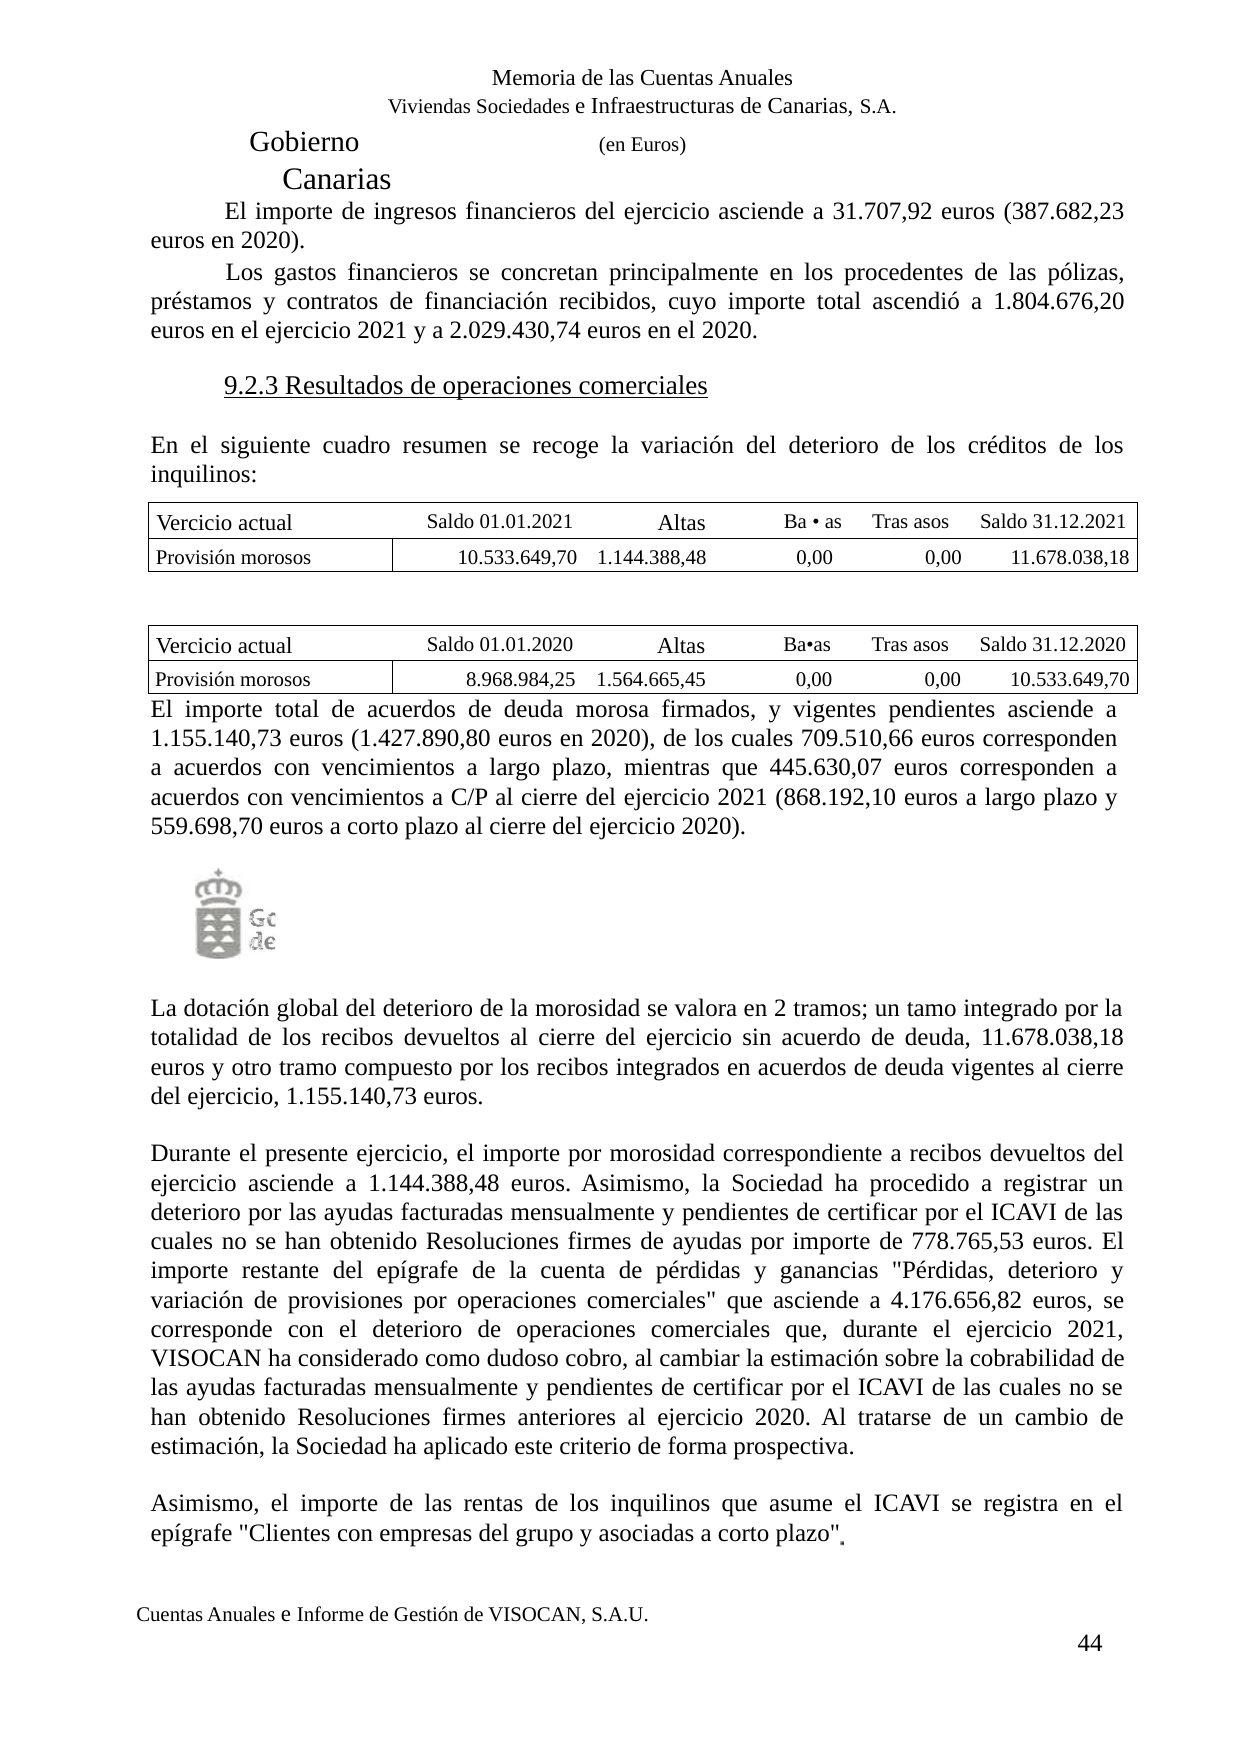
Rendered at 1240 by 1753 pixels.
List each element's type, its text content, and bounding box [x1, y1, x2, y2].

table_cell [783, 572, 871, 625]
table_cell 0,00 [871, 539, 979, 571]
text En el siguiente cuadro resumen se recoge la variación del deterioro de los créditos de los inquilinos: [150, 430, 1125, 488]
table_cell [392, 572, 596, 625]
table_cell 10.533.649,70 [979, 661, 1137, 693]
table_header Saldo 31.12.2021 [979, 503, 1137, 538]
table_cell Ba•as [783, 626, 871, 660]
table_cell 11.678.038,18 [979, 539, 1137, 571]
table_cell Saldo 01.01.2020 [392, 626, 596, 660]
table_cell Altas [596, 626, 783, 660]
table_cell 10.533.649,70 [393, 539, 596, 571]
table_cell Saldo 31.12.2020 [979, 626, 1137, 660]
table_cell Vercicio actual [149, 626, 392, 660]
text Durante el presente ejercicio, el importe por morosidad correspondiente a recibos devueltos del ejercicio asciende a 1.144.388,48 euros. Asimismo, la Sociedad ha procedido a registrar un deterioro por las ayudas facturadas mensualmente y pendientes de certificar por el ICAVI de las cuales no se han obtenido Resoluciones firmes de ayudas por importe de 778.765,53 euros. El importe restante del epígrafe de la cuenta de pérdidas y ganancias "Pérdidas, deterioro y variación de provisiones por operaciones comerciales" que asciende a 4.176.656,82 euros, se corresponde con el deterioro de operaciones comerciales que, durante el ejercicio 2021, VISOCAN ha considerado como dudoso cobro, al cambiar la estimación sobre la cobrabilidad de las ayudas facturadas mensualmente y pendientes de certificar por el ICAVI de las cuales no se han obtenido Resoluciones firmes anteriores al ejercicio 2020. Al tratarse de un cambio de estimación, la Sociedad ha aplicado este criterio de forma prospectiva. [150, 1138, 1125, 1460]
text Los gastos financieros se concretan principalmente en los procedentes de las pólizas, préstamos y contratos de financiación recibidos, cuyo importe total ascendió a 1.804.676,20 euros en el ejercicio 2021 y a 2.029.430,74 euros en el 2020. [150, 257, 1125, 344]
table_header Ba • as [783, 503, 871, 538]
text El importe de ingresos financieros del ejercicio asciende a 31.707,92 euros (387.682,23 euros en 2020). [150, 196, 1125, 254]
text 9.2.3 Resultados de operaciones comerciales [224, 369, 1127, 401]
table_cell [148, 572, 392, 625]
table_cell 0,00 [871, 661, 979, 693]
table_header Vercicio actual [149, 503, 392, 538]
table_header Tras asos [871, 503, 979, 538]
table_cell 0,00 [783, 661, 871, 693]
table_header Saldo 01.01.2021 [392, 503, 596, 538]
table_cell Provisión morosos [149, 661, 392, 693]
table_cell Provisión morosos [149, 539, 392, 571]
table_header Altas [596, 503, 783, 538]
table_cell 0,00 [783, 539, 871, 571]
table_cell [979, 572, 1137, 625]
table_cell [596, 572, 783, 625]
table_cell Tras asos [871, 626, 979, 660]
text La dotación global del deterioro de la morosidad se valora en 2 tramos; un tamo integrado por la totalidad de los recibos devueltos al cierre del ejercicio sin acuerdo de deuda, 11.678.038,18 euros y otro tramo compuesto por los recibos integrados en acuerdos de deuda vigentes al cierre del ejercicio, 1.155.140,73 euros. [150, 993, 1125, 1109]
table_cell 1.564.665,45 [596, 661, 783, 693]
table_cell 1.144.388,48 [596, 539, 783, 571]
text Asimismo, el importe de las rentas de los inquilinos que asume el ICAVI se registra en el epígrafe "Clientes con empresas del grupo y asociadas a corto plazo" [150, 1488, 1125, 1547]
table_cell [871, 572, 979, 625]
table_cell 8.968.984,25 [393, 661, 596, 693]
text El importe total de acuerdos de deuda morosa firmados, y vigentes pendientes asciende a 1.155.140,73 euros (1.427.890,80 euros en 2020), de los cuales 709.510,66 euros corresponden a acuerdos con vencimientos a largo plazo, mientras que 445.630,07 euros corresponden a acuerdos con vencimientos a C/P al cierre del ejercicio 2021 (868.192,10 euros a largo plazo y 559.698,70 euros a corto plazo al cierre del ejercicio 2020). [150, 694, 1118, 840]
